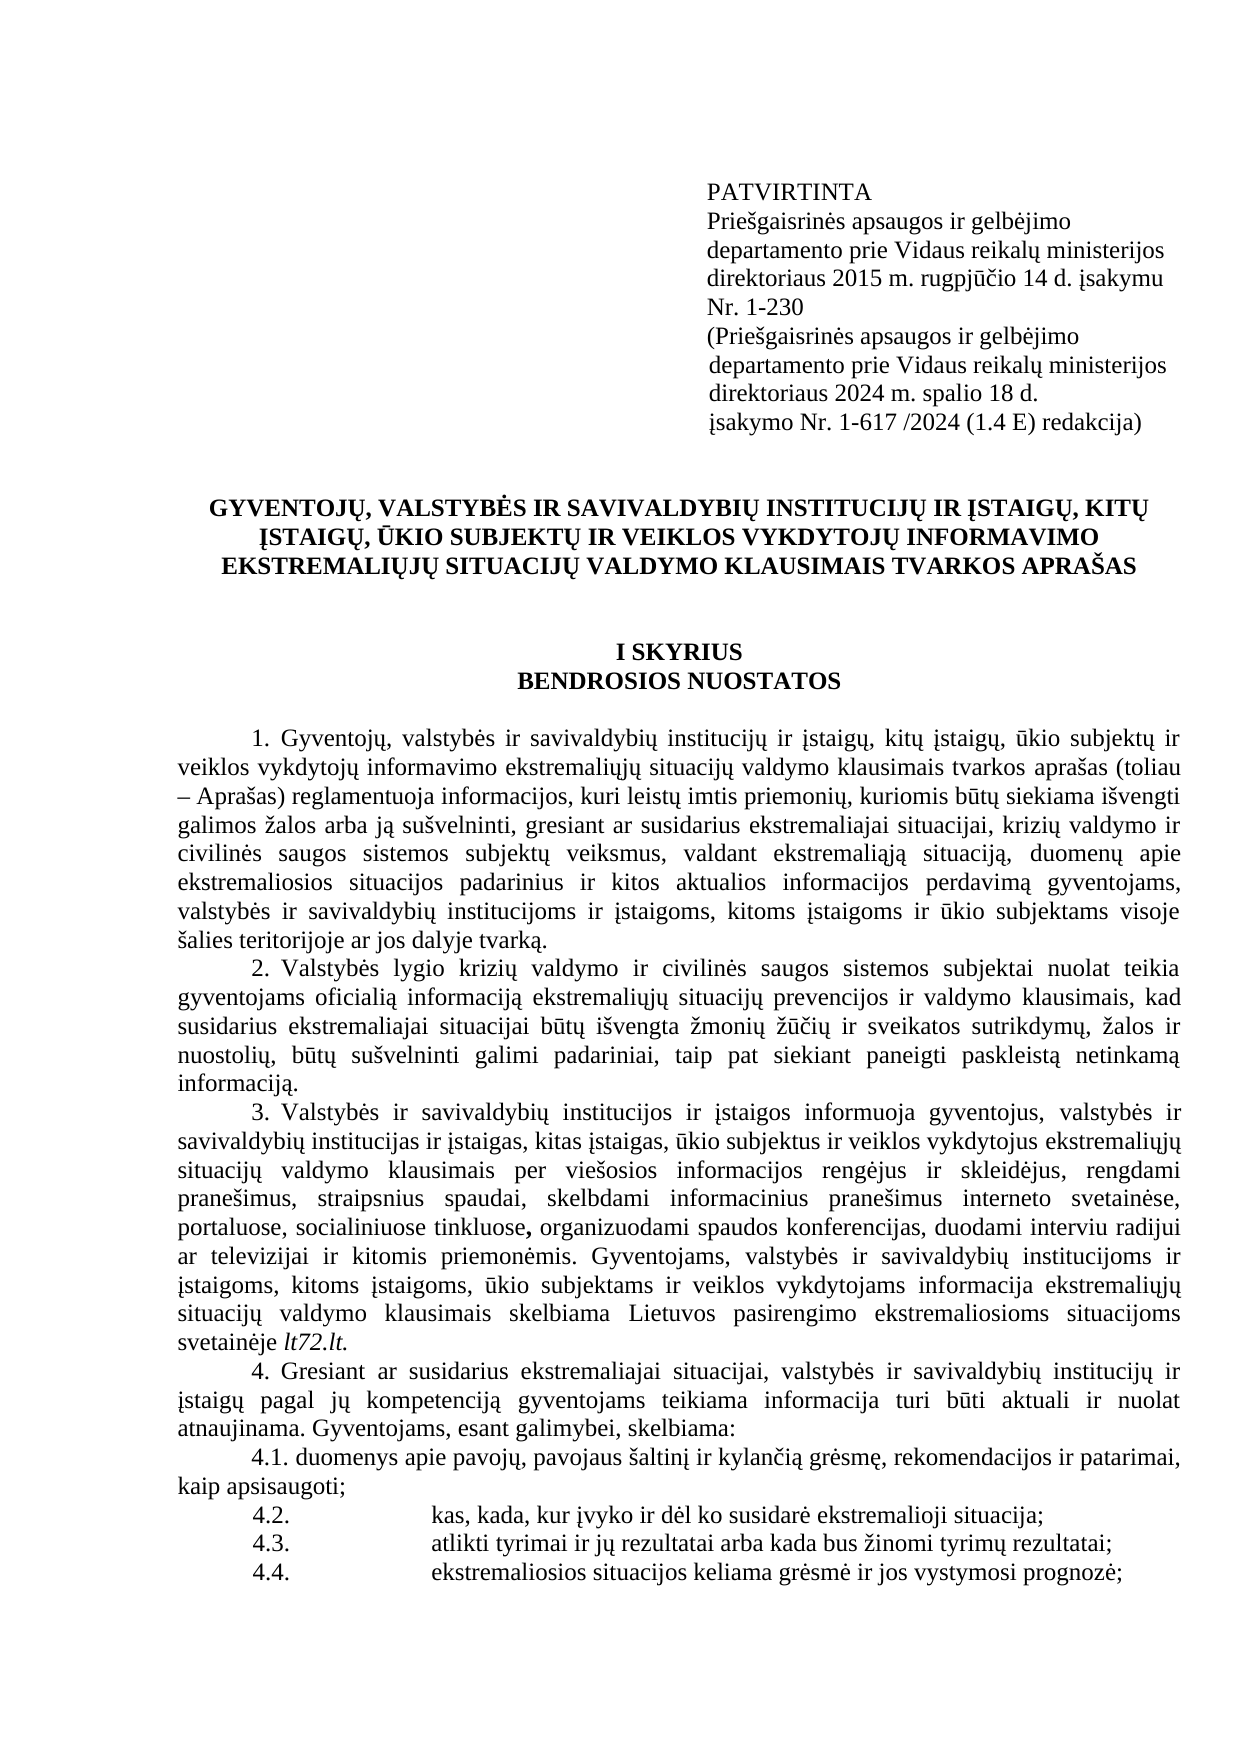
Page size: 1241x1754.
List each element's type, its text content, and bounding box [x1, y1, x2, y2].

text Priešgaisrinės apsaugos ir gelbėjimo [707, 206, 1181, 235]
text įsakymo Nr. 1-617 /2024 (1.4 E) redakcija) [709, 407, 1181, 436]
text PATVIRTINTA [707, 177, 1181, 206]
text BENDROSIOS NUOSTATOS [177, 666, 1181, 695]
text (Priešgaisrinės apsaugos ir gelbėjimo [707, 321, 1181, 350]
text direktoriaus 2015 m. rugpjūčio 14 d. įsakymu [707, 263, 1181, 292]
text Nr. 1-230 [707, 292, 1181, 321]
text I SKYRIUS [177, 637, 1181, 666]
text 4.3. atlikti tyrimai ir jų rezultatai arba kada bus žinomi tyrimų rezultatai; [252, 1528, 1181, 1557]
text 4.1. duomenys apie pavojų, pavojaus šaltinį ir kylančią grėsmę, rekomendacijos ir patarimai, kaip apsisaugoti; [177, 1442, 1181, 1500]
text direktoriaus 2024 m. spalio 18 d. [709, 378, 1181, 407]
text 4.2. kas, kada, kur įvyko ir dėl ko susidarė ekstremalioji situacija; [252, 1500, 1181, 1528]
text 4.4. ekstremaliosios situacijos keliama grėsmė ir jos vystymosi prognozė; [252, 1557, 1181, 1586]
text 1. Gyventojų, valstybės ir savivaldybių institucijų ir įstaigų, kitų įstaigų, ūkio subjektų ir veiklos vykdytojų informavimo ekstremaliųjų situacijų valdymo klausimais tvarkos aprašas (toliau – Aprašas) reglamentuoja informacijos, kuri leistų imtis priemonių, kuriomis būtų siekiama išvengti galimos žalos arba ją sušvelninti, gresiant ar susidarius ekstremaliajai situacijai, krizių valdymo ir civilinės saugos sistemos subjektų veiksmus, valdant ekstremaliąją situaciją, duomenų apie ekstremaliosios situacijos padarinius ir kitos aktualios informacijos perdavimą gyventojams, valstybės ir savivaldybių institucijoms ir įstaigoms, kitoms įstaigoms ir ūkio subjektams visoje šalies teritorijoje ar jos dalyje tvarką. [177, 723, 1181, 953]
text 2. Valstybės lygio krizių valdymo ir civilinės saugos sistemos subjektai nuolat teikia gyventojams oficialią informaciją ekstremaliųjų situacijų prevencijos ir valdymo klausimais, kad susidarius ekstremaliajai situacijai būtų išvengta žmonių žūčių ir sveikatos sutrikdymų, žalos ir nuostolių, būtų sušvelninti galimi padariniai, taip pat siekiant paneigti paskleistą netinkamą informaciją. [177, 953, 1181, 1097]
text departamento prie Vidaus reikalų ministerijos [707, 235, 1181, 263]
text departamento prie Vidaus reikalų ministerijos [709, 350, 1181, 378]
text 3. Valstybės ir savivaldybių institucijos ir įstaigos informuoja gyventojus, valstybės ir savivaldybių institucijas ir įstaigas, kitas įstaigas, ūkio subjektus ir veiklos vykdytojus ekstremaliųjų situacijų valdymo klausimais per viešosios informacijos rengėjus ir skleidėjus, rengdami pranešimus, straipsnius spaudai, skelbdami informacinius pranešimus interneto svetainėse, portaluose, socialiniuose tinkluose, organizuodami spaudos konferencijas, duodami interviu radijui ar televizijai ir kitomis priemonėmis. Gyventojams, valstybės ir savivaldybių institucijoms ir įstaigoms, kitoms įstaigoms, ūkio subjektams ir veiklos vykdytojams informacija ekstremaliųjų situacijų valdymo klausimais skelbiama Lietuvos pasirengimo ekstremaliosioms situacijoms svetainėje lt72.lt. [177, 1097, 1181, 1356]
text 4. Gresiant ar susidarius ekstremaliajai situacijai, valstybės ir savivaldybių institucijų ir įstaigų pagal jų kompetenciją gyventojams teikiama informacija turi būti aktuali ir nuolat atnaujinama. Gyventojams, esant galimybei, skelbiama: [177, 1356, 1181, 1442]
text Gyventojų, valstybės ir savivaldybių institucijų ir įstaigų, kitų įstaigų, ūkio subjektų ir veiklos vykdytojų informavimo ekstremaliųjų situacijų valdymo klausimais tvarkos aprašas [177, 493, 1181, 580]
